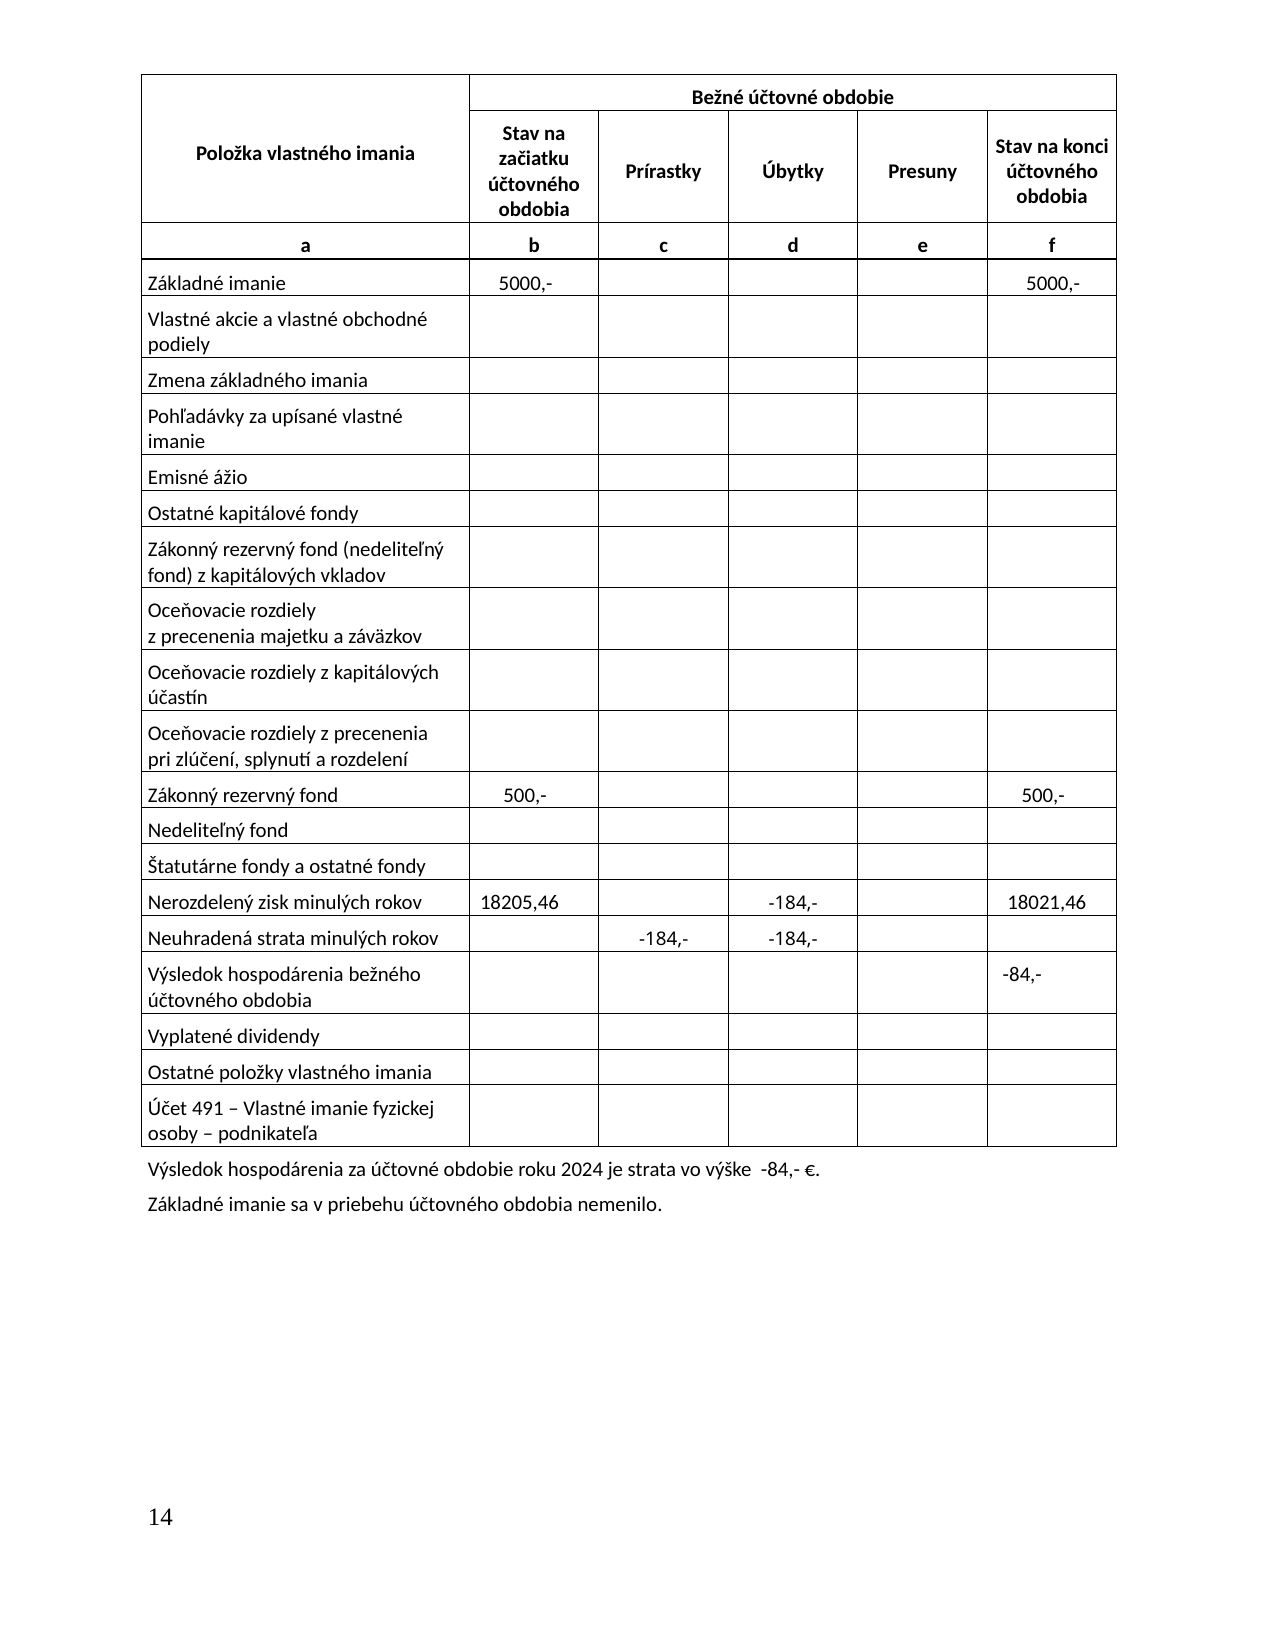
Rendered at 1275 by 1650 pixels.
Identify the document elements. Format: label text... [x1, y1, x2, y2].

table_cell [599, 772, 728, 807]
table_cell Zmena základného imania [142, 358, 469, 393]
table_cell 18021,46 [988, 880, 1116, 915]
table_cell [729, 455, 857, 490]
table_cell [470, 1085, 598, 1146]
table_cell [599, 650, 728, 710]
table_cell Stav na začiatku účtovného obdobia [470, 111, 598, 222]
table_cell [729, 1050, 857, 1084]
table_cell Presuny [858, 111, 987, 222]
table_cell [599, 394, 728, 454]
table_cell Štatutárne fondy a ostatné fondy [142, 844, 469, 879]
table_cell Úbytky [729, 111, 857, 222]
table_cell [599, 880, 728, 915]
table_cell -184,- [599, 916, 728, 951]
table_cell Emisné ážio [142, 455, 469, 490]
table_cell [470, 527, 598, 587]
table_cell [599, 358, 728, 393]
table_cell 500,- [470, 772, 598, 807]
table_cell [470, 455, 598, 490]
table_cell c [599, 223, 728, 258]
table_cell [470, 1050, 598, 1084]
table_cell Pohľadávky za upísané vlastné imanie [142, 394, 469, 454]
table_cell [858, 358, 987, 393]
table_cell [599, 1085, 728, 1146]
table_cell [988, 588, 1116, 648]
table_cell [988, 844, 1116, 879]
table_cell [599, 455, 728, 490]
table_cell [858, 711, 987, 771]
table_cell [470, 358, 598, 393]
table_cell [858, 394, 987, 454]
table_cell [858, 260, 987, 295]
table_cell [599, 952, 728, 1012]
table_cell Ostatné kapitálové fondy [142, 491, 469, 526]
table_cell Oceňovacie rozdiely z kapitálových účastín [142, 650, 469, 710]
table_cell [988, 491, 1116, 526]
table_cell Ostatné položky vlastného imania [142, 1050, 469, 1084]
table_cell [729, 260, 857, 295]
table_cell [858, 455, 987, 490]
table_cell [729, 808, 857, 843]
table_cell [470, 952, 598, 1012]
table_cell b [470, 223, 598, 258]
table_cell [858, 952, 987, 1012]
table_cell [729, 650, 857, 710]
table_header Bežné účtovné obdobie [470, 75, 1116, 110]
table_cell f [988, 223, 1116, 258]
table_cell Nerozdelený zisk minulých rokov [142, 880, 469, 915]
table_cell [858, 296, 987, 357]
table_cell [729, 1085, 857, 1146]
table_cell [599, 1050, 728, 1084]
table_cell [729, 711, 857, 771]
table_cell [599, 588, 728, 648]
table_cell [988, 296, 1116, 357]
table_cell [858, 844, 987, 879]
table_cell [988, 1085, 1116, 1146]
table_cell Vyplatené dividendy [142, 1014, 469, 1048]
table_cell [858, 527, 987, 587]
table_cell a [142, 223, 469, 258]
table_cell e [858, 223, 987, 258]
table_cell [599, 491, 728, 526]
table_cell Neuhradená strata minulých rokov [142, 916, 469, 951]
table_cell Základné imanie [142, 260, 469, 295]
table_cell [858, 916, 987, 951]
table_cell [988, 455, 1116, 490]
table_cell [988, 916, 1116, 951]
table_cell [858, 491, 987, 526]
table_cell [729, 296, 857, 357]
table_cell Vlastné akcie a vlastné obchodné podiely [142, 296, 469, 357]
table_header Položka vlastného imania [142, 75, 469, 222]
table_cell 5000,- [988, 260, 1116, 295]
table_cell [470, 1014, 598, 1048]
table_cell [988, 1014, 1116, 1048]
table_cell -184,- [729, 880, 857, 915]
table_cell d [729, 223, 857, 258]
text Výsledok hospodárenia za účtovné obdobie roku 2024 je strata vo výške -84,- €. [148, 1156, 1127, 1182]
table_cell [470, 808, 598, 843]
table_cell [858, 1014, 987, 1048]
table_cell 5000,- [470, 260, 598, 295]
table_cell [599, 296, 728, 357]
table_cell [729, 588, 857, 648]
table_cell [858, 1085, 987, 1146]
table_cell [858, 588, 987, 648]
table_cell Stav na konci účtovného obdobia [988, 111, 1116, 222]
table_cell [988, 1050, 1116, 1084]
table_cell [470, 296, 598, 357]
table_cell [599, 844, 728, 879]
table_cell 500,- [988, 772, 1116, 807]
table_cell [729, 394, 857, 454]
table_cell -184,- [729, 916, 857, 951]
table_cell [599, 711, 728, 771]
table_cell [988, 527, 1116, 587]
table_cell Oceňovacie rozdiely z precenenia pri zlúčení, splynutí a rozdelení [142, 711, 469, 771]
table_cell -84,- [988, 952, 1116, 1012]
table_cell [858, 808, 987, 843]
table_cell [729, 527, 857, 587]
table_cell [470, 491, 598, 526]
table_cell Zákonný rezervný fond [142, 772, 469, 807]
table_cell Účet 491 – Vlastné imanie fyzickej osoby – podnikateľa [142, 1085, 469, 1146]
table_cell [858, 1050, 987, 1084]
table_cell [599, 1014, 728, 1048]
table_cell [988, 650, 1116, 710]
table_cell [988, 711, 1116, 771]
table_cell [470, 650, 598, 710]
table_cell [988, 808, 1116, 843]
table_cell Oceňovacie rozdiely z precenenia majetku a záväzkov [142, 588, 469, 648]
table_cell 18205,46 [470, 880, 598, 915]
table_cell [858, 880, 987, 915]
table_cell Výsledok hospodárenia bežného účtovného obdobia [142, 952, 469, 1012]
table_cell [470, 711, 598, 771]
table_cell [858, 650, 987, 710]
table_cell [599, 808, 728, 843]
table_cell [729, 844, 857, 879]
table_cell Zákonný rezervný fond (nedeliteľný fond) z kapitálových vkladov [142, 527, 469, 587]
table_cell [729, 491, 857, 526]
table_cell [599, 260, 728, 295]
table_cell [729, 1014, 857, 1048]
table_cell [470, 916, 598, 951]
table_cell [470, 844, 598, 879]
table_cell [729, 952, 857, 1012]
table_cell Nedeliteľný fond [142, 808, 469, 843]
table_cell Prírastky [599, 111, 728, 222]
table_cell [988, 394, 1116, 454]
table_cell [729, 358, 857, 393]
table_cell [470, 588, 598, 648]
table_cell [729, 772, 857, 807]
table_cell [470, 394, 598, 454]
table_cell [599, 527, 728, 587]
table_cell [858, 772, 987, 807]
text Základné imanie sa v priebehu účtovného obdobia nemenilo. [148, 1192, 1127, 1217]
table_cell [988, 358, 1116, 393]
